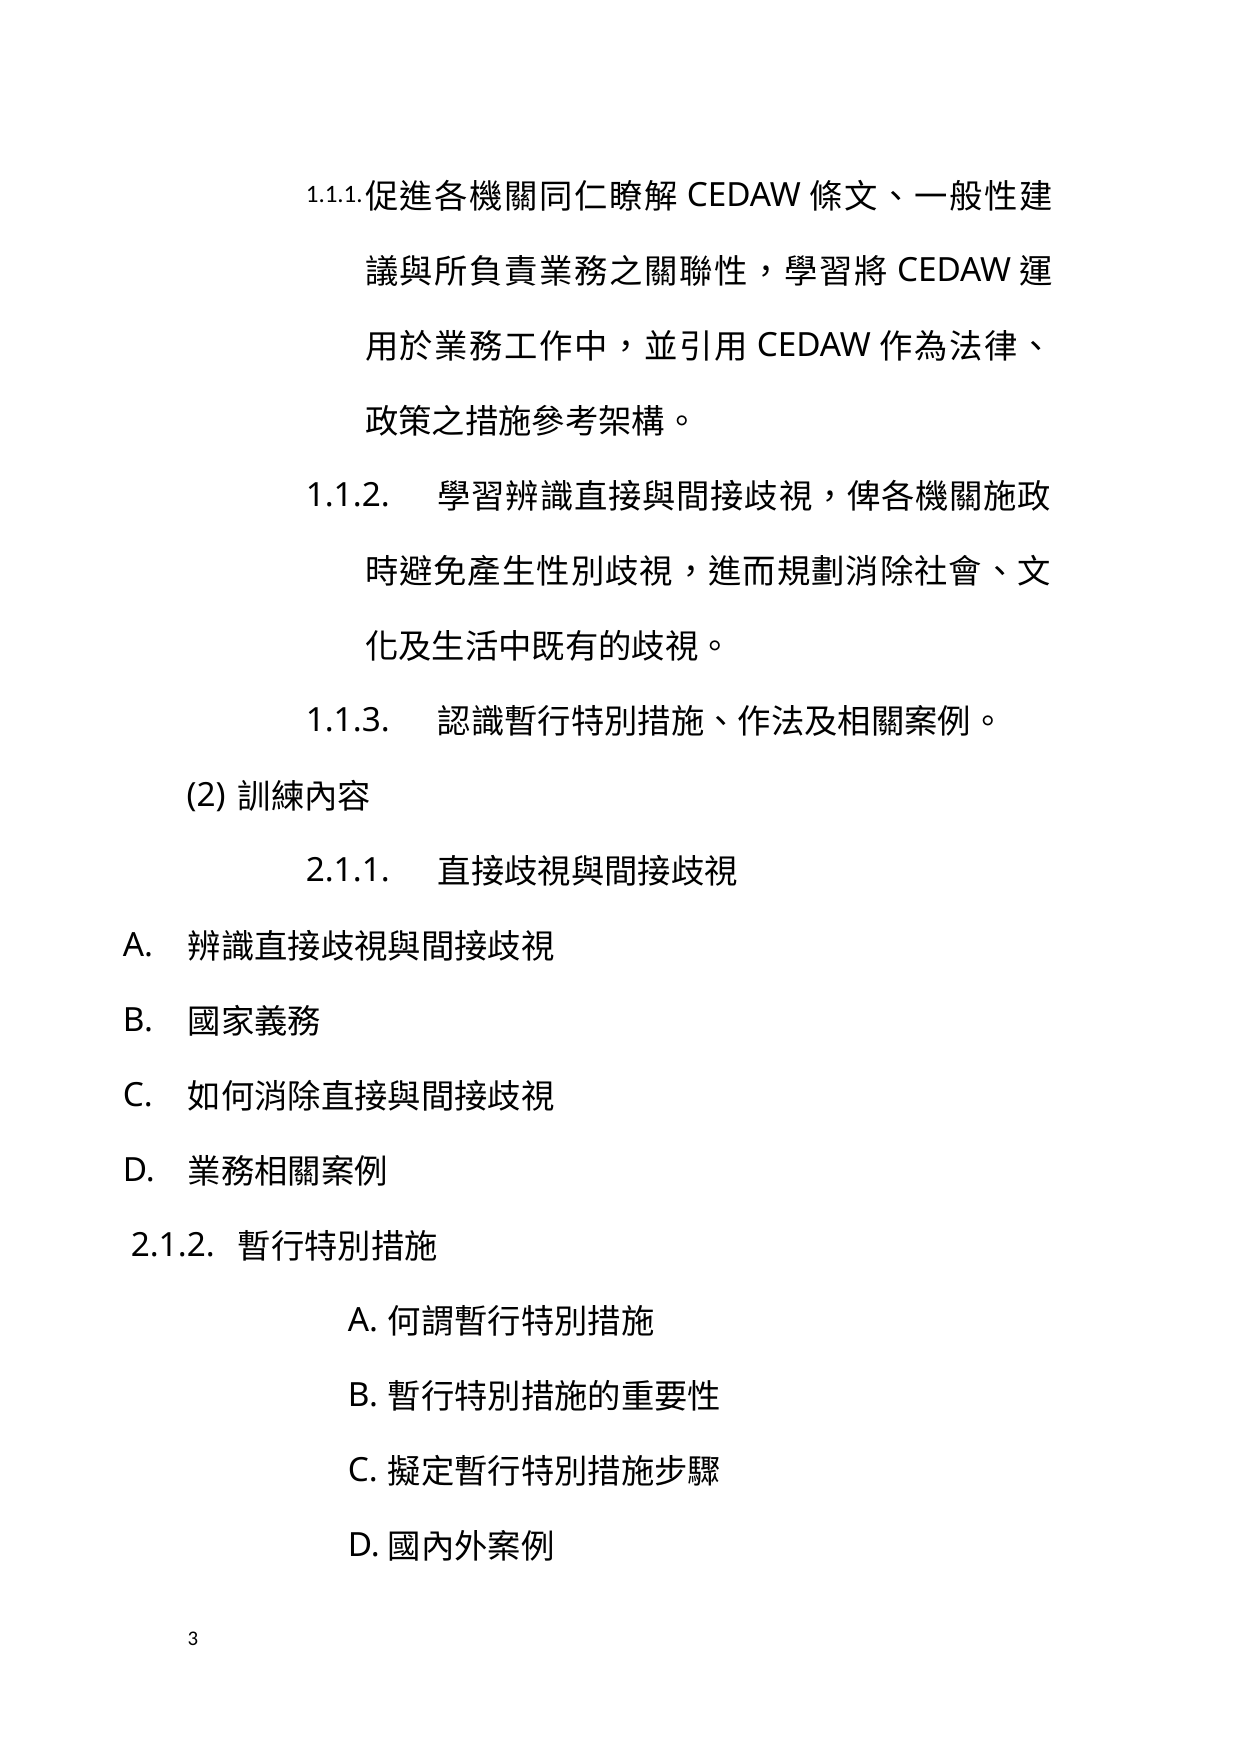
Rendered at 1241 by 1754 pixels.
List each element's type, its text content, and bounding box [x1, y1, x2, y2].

list 訓練內容 [186, 750, 1053, 825]
list 何謂暫行特別措施 [237, 1275, 1053, 1350]
list 擬定暫行特別措施步驟 [237, 1425, 1053, 1500]
list 促進各機關同仁瞭解CEDAW條文、一般性建議與所負責業務之關聯性，學習將CEDAW運用於業務工作中，並引用CEDAW作為法律、政策之措施參考架構。 [306, 150, 1053, 450]
list 認識暫行特別措施、作法及相關案例。 [306, 675, 1053, 750]
list 國內外案例 [237, 1500, 1053, 1575]
list 學習辨識直接與間接歧視，俾各機關施政時避免產生性別歧視，進而規劃消除社會、文化及生活中既有的歧視。 [306, 450, 1053, 675]
list 業務相關案例 [123, 1125, 1053, 1200]
list 直接歧視與間接歧視 [306, 825, 1053, 900]
list 暫行特別措施 [131, 1200, 1053, 1275]
list 國家義務 [123, 975, 1053, 1050]
list 暫行特別措施的重要性 [237, 1350, 1053, 1425]
list 辨識直接歧視與間接歧視 [123, 900, 1053, 975]
list 如何消除直接與間接歧視 [123, 1050, 1053, 1125]
